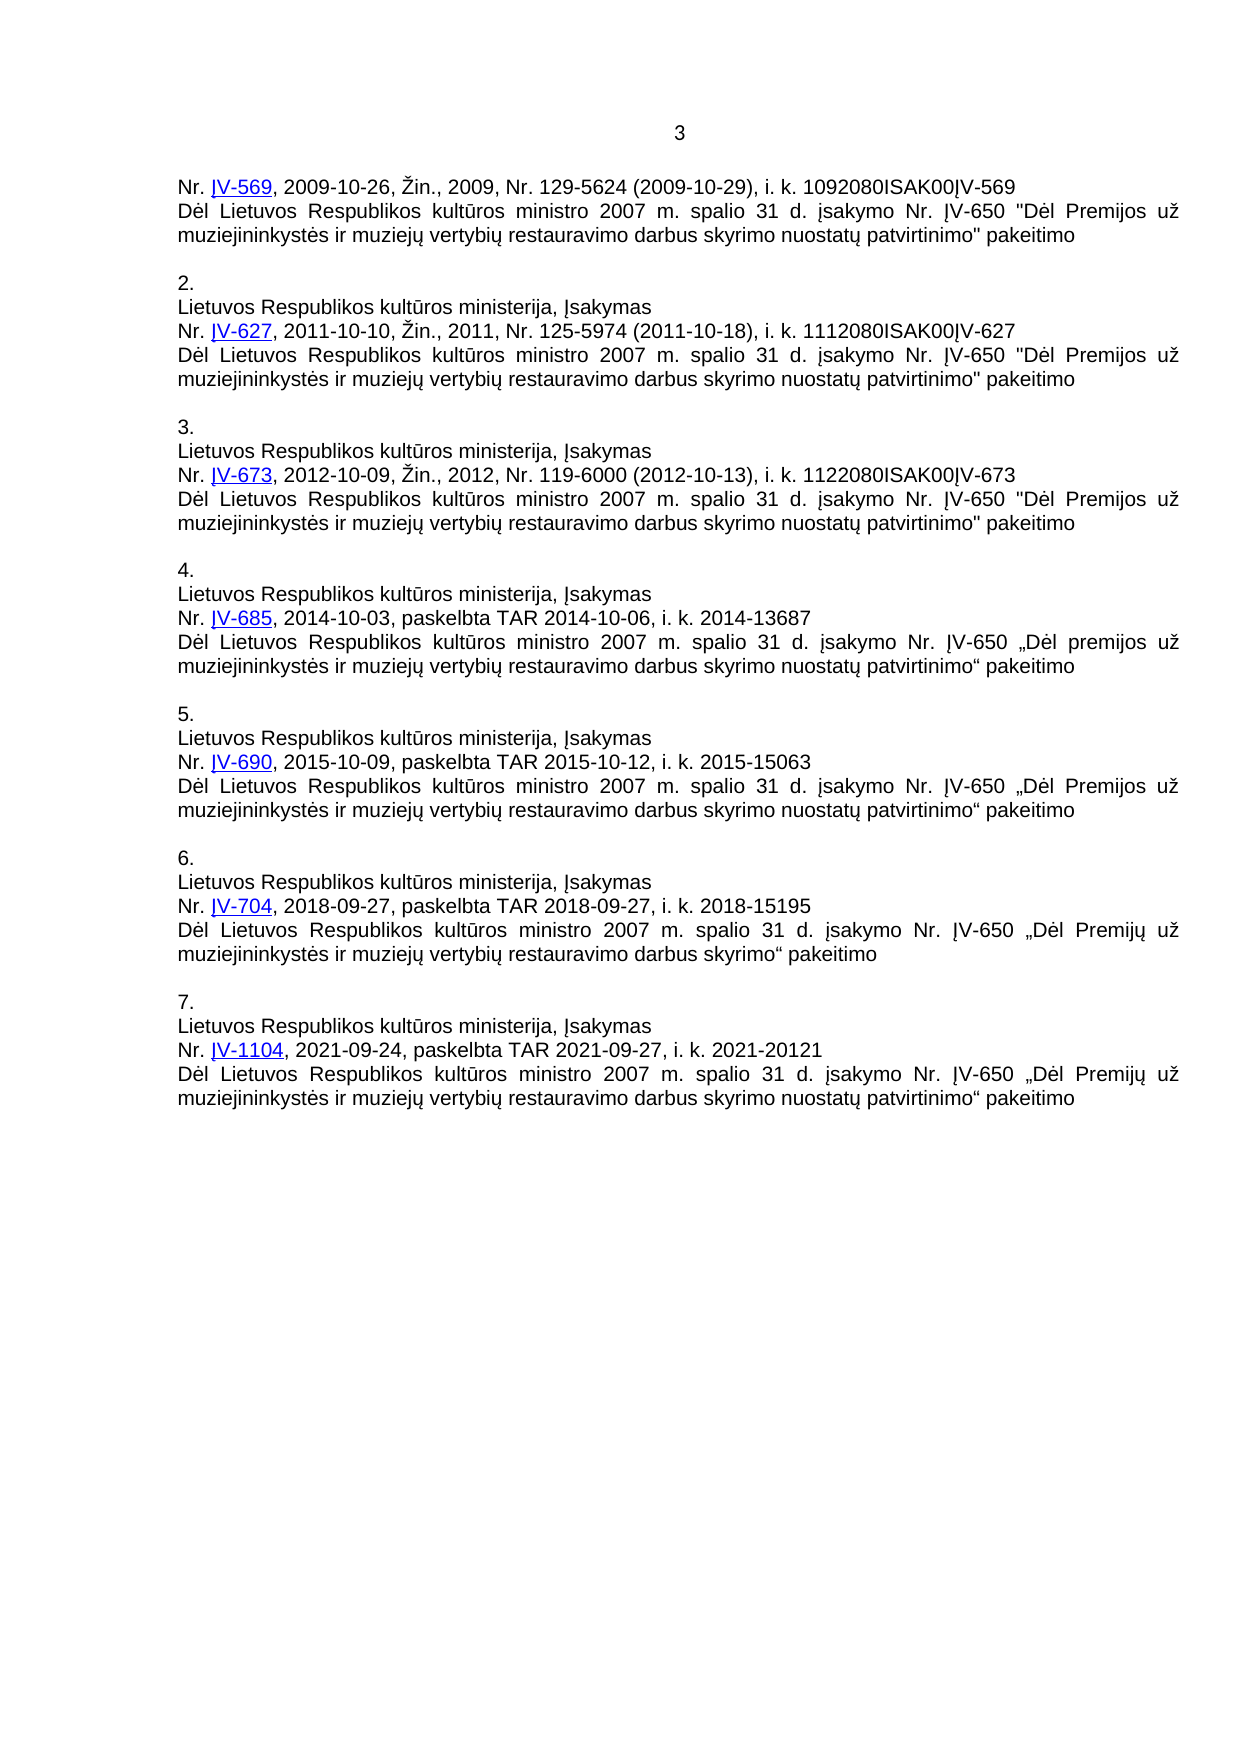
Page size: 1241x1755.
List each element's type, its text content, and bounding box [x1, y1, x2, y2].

text Dėl Lietuvos Respublikos kultūros ministro 2007 m. spalio 31 d. įsakymo Nr. ĮV-650 „Dėl Premijos už muziejininkystės ir muziejų vertybių restauravimo darbus skyrimo nuostatų patvirtinimo“ pakeitimo [177, 774, 1181, 822]
text Lietuvos Respublikos kultūros ministerija, Įsakymas [177, 295, 1181, 319]
text 6. [177, 846, 1181, 870]
text 2. [177, 271, 1181, 295]
text Lietuvos Respublikos kultūros ministerija, Įsakymas [177, 582, 1181, 606]
text Dėl Lietuvos Respublikos kultūros ministro 2007 m. spalio 31 d. įsakymo Nr. ĮV-650 „Dėl Premijų už muziejininkystės ir muziejų vertybių restauravimo darbus skyrimo nuostatų patvirtinimo“ pakeitimo [177, 1061, 1181, 1109]
text Dėl Lietuvos Respublikos kultūros ministro 2007 m. spalio 31 d. įsakymo Nr. ĮV-650 "Dėl Premijos už muziejininkystės ir muziejų vertybių restauravimo darbus skyrimo nuostatų patvirtinimo" pakeitimo [177, 486, 1181, 534]
text 5. [177, 702, 1181, 726]
text Nr. ĮV-673, 2012-10-09, Žin., 2012, Nr. 119-6000 (2012-10-13), i. k. 1122080ISAK00ĮV-673 [177, 462, 1181, 486]
text Nr. ĮV-1104, 2021-09-24, paskelbta TAR 2021-09-27, i. k. 2021-20121 [177, 1037, 1181, 1061]
text Dėl Lietuvos Respublikos kultūros ministro 2007 m. spalio 31 d. įsakymo Nr. ĮV-650 „Dėl Premijų už muziejininkystės ir muziejų vertybių restauravimo darbus skyrimo“ pakeitimo [177, 918, 1181, 966]
text Lietuvos Respublikos kultūros ministerija, Įsakymas [177, 870, 1181, 894]
text Dėl Lietuvos Respublikos kultūros ministro 2007 m. spalio 31 d. įsakymo Nr. ĮV-650 „Dėl premijos už muziejininkystės ir muziejų vertybių restauravimo darbus skyrimo nuostatų patvirtinimo“ pakeitimo [177, 630, 1181, 678]
text Nr. ĮV-704, 2018-09-27, paskelbta TAR 2018-09-27, i. k. 2018-15195 [177, 894, 1181, 918]
text Nr. ĮV-627, 2011-10-10, Žin., 2011, Nr. 125-5974 (2011-10-18), i. k. 1112080ISAK00ĮV-627 [177, 319, 1181, 343]
text 4. [177, 558, 1181, 582]
text Lietuvos Respublikos kultūros ministerija, Įsakymas [177, 438, 1181, 462]
text Nr. ĮV-569, 2009-10-26, Žin., 2009, Nr. 129-5624 (2009-10-29), i. k. 1092080ISAK00ĮV-569 [177, 175, 1181, 199]
text Dėl Lietuvos Respublikos kultūros ministro 2007 m. spalio 31 d. įsakymo Nr. ĮV-650 "Dėl Premijos už muziejininkystės ir muziejų vertybių restauravimo darbus skyrimo nuostatų patvirtinimo" pakeitimo [177, 343, 1181, 391]
text Dėl Lietuvos Respublikos kultūros ministro 2007 m. spalio 31 d. įsakymo Nr. ĮV-650 "Dėl Premijos už muziejininkystės ir muziejų vertybių restauravimo darbus skyrimo nuostatų patvirtinimo" pakeitimo [177, 199, 1181, 247]
text Lietuvos Respublikos kultūros ministerija, Įsakymas [177, 1013, 1181, 1037]
text Nr. ĮV-685, 2014-10-03, paskelbta TAR 2014-10-06, i. k. 2014-13687 [177, 606, 1181, 630]
text 7. [177, 989, 1181, 1013]
text Lietuvos Respublikos kultūros ministerija, Įsakymas [177, 726, 1181, 750]
text 3. [177, 414, 1181, 438]
text Nr. ĮV-690, 2015-10-09, paskelbta TAR 2015-10-12, i. k. 2015-15063 [177, 750, 1181, 774]
